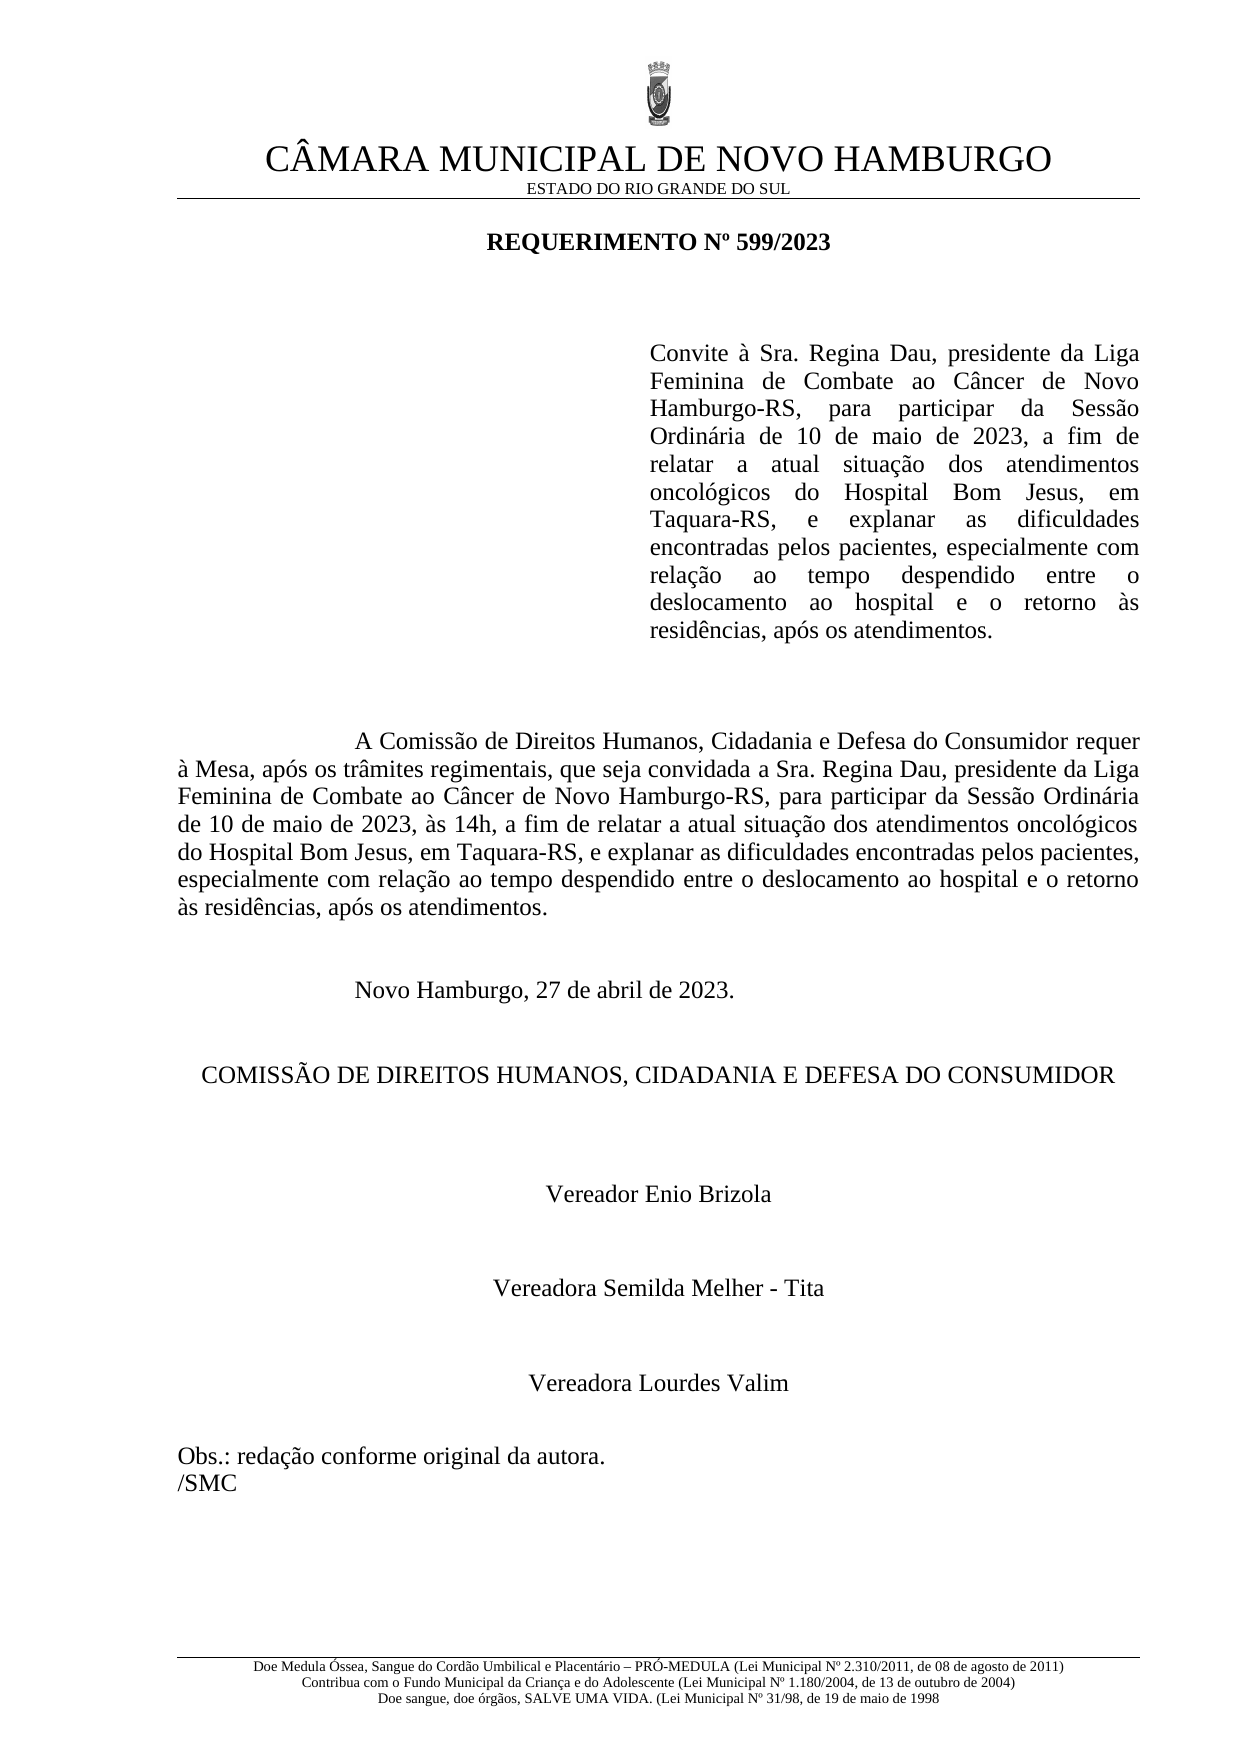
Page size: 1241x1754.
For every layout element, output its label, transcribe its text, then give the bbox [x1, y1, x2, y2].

table_cell Vereadora Lourdes Valim [177, 1308, 1140, 1402]
text A Comissão de Direitos Humanos, Cidadania e Defesa do Consumidor requer à Mesa, após os trâmites regimentais, que seja convidada a Sra. Regina Dau, presidente da Liga Feminina de Combate ao Câncer de Novo Hamburgo-RS, para participar da Sessão Ordinária de 10 de maio de 2023, às 14h, a fim de relatar a atual situação dos atendimentos oncológicos do Hospital Bom Jesus, em Taquara-RS, e explanar as dificuldades encontradas pelos pacientes, especialmente com relação ao tempo despendido entre o deslocamento ao hospital e o retorno às residências, após os atendimentos. [177, 727, 1140, 921]
text COMISSÃO DE DIREITOS HUMANOS, CIDADANIA E DEFESA DO CONSUMIDOR [177, 1061, 1140, 1089]
text Obs.: redação conforme original da autora. [177, 1442, 1140, 1469]
table_header Vereador Enio Brizola [177, 1146, 1140, 1213]
table_cell Vereadora Semilda Melher - Tita [177, 1213, 1140, 1308]
text Novo Hamburgo, 27 de abril de 2023. [177, 976, 1140, 1004]
text Convite à Sra. Regina Dau, presidente da Liga Feminina de Combate ao Câncer de Novo Hamburgo-RS, para participar da Sessão Ordinária de 10 de maio de 2023, a fim de relatar a atual situação dos atendimentos oncológicos do Hospital Bom Jesus, em Taquara-RS, e explanar as dificuldades encontradas pelos pacientes, especialmente com relação ao tempo despendido entre o deslocamento ao hospital e o retorno às residências, após os atendimentos. [649, 339, 1140, 644]
text /SMC [177, 1469, 1140, 1497]
text REQUERIMENTO Nº 599/2023 [177, 228, 1140, 256]
